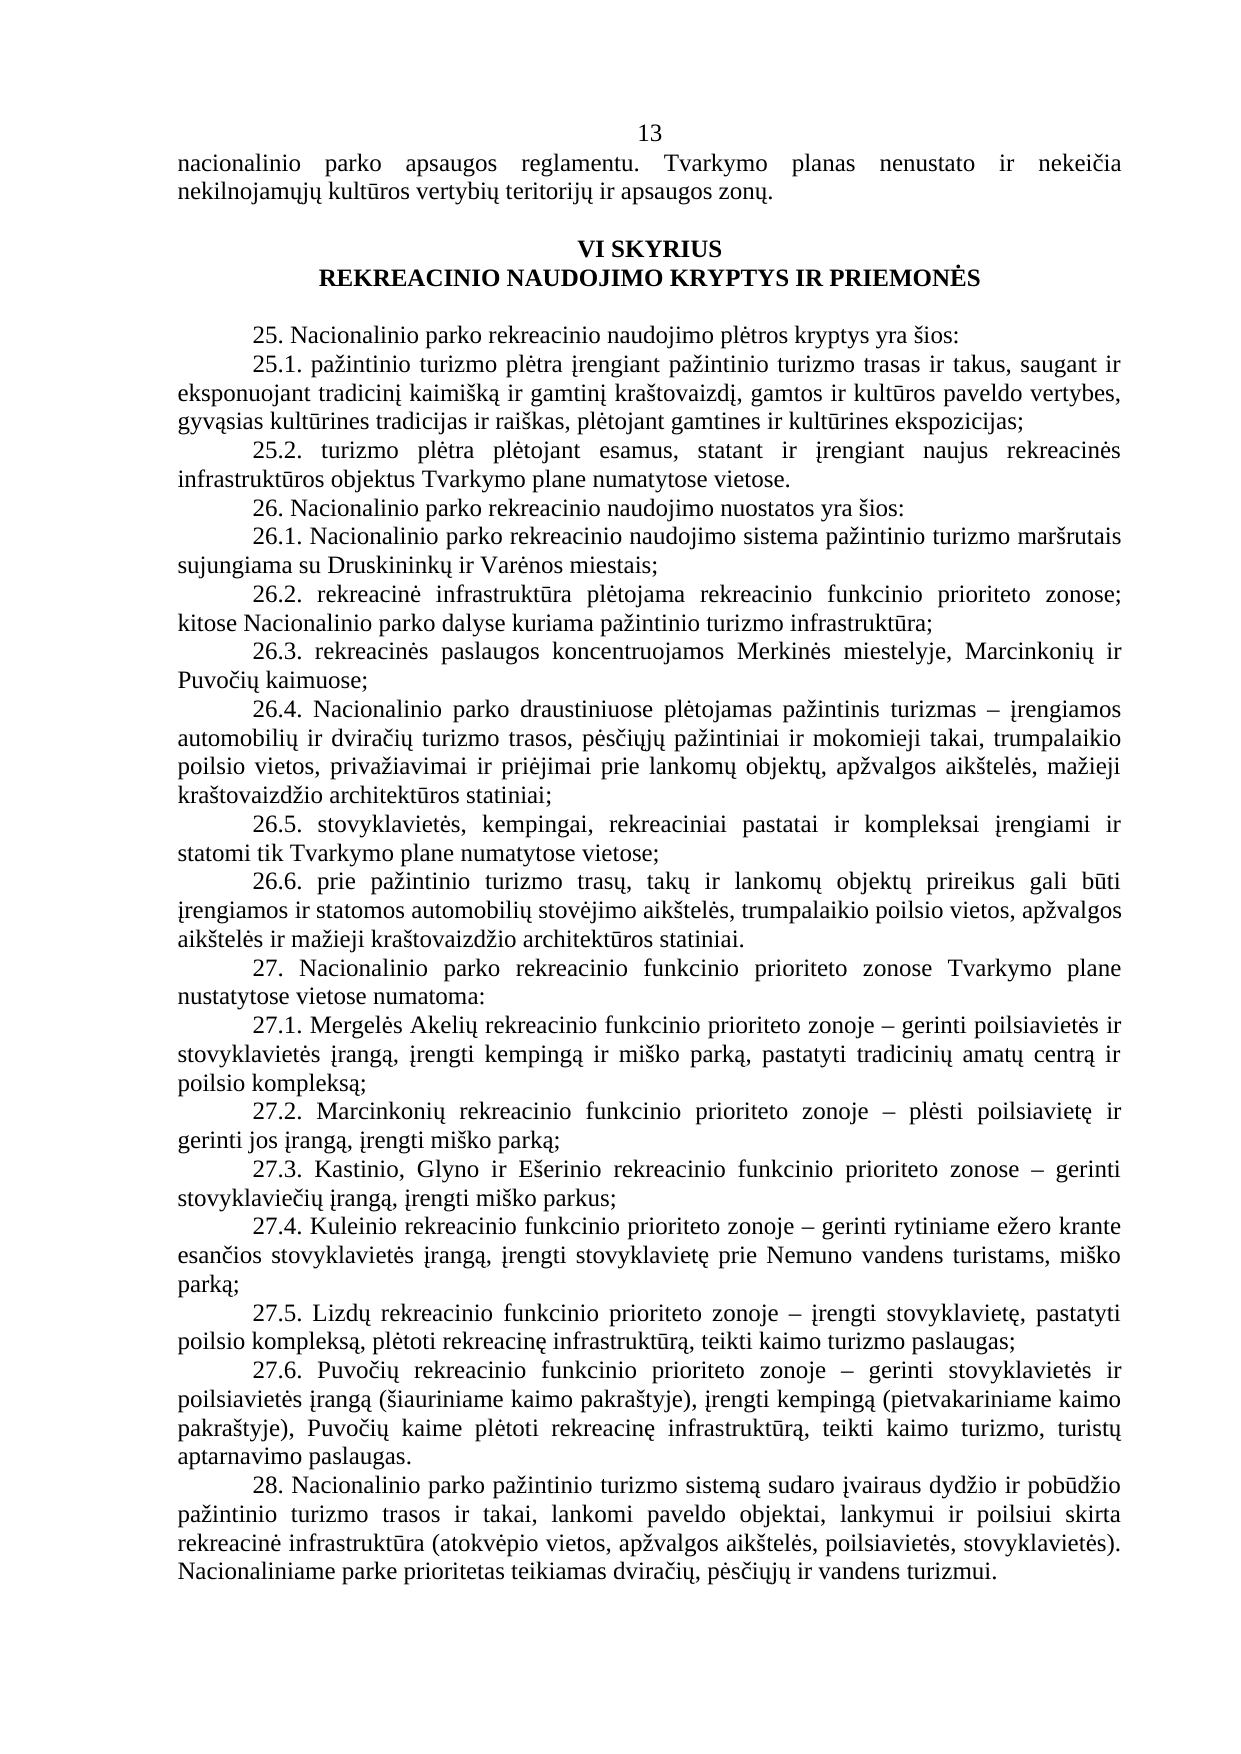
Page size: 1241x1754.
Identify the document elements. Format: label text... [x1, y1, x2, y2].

text 27.5. Lizdų rekreacinio funkcinio prioriteto zonoje – įrengti stovyklavietę, pastatyti poilsio kompleksą, plėtoti rekreacinę infrastruktūrą, teikti kaimo turizmo paslaugas; [177, 1298, 1122, 1355]
text 26.1. Nacionalinio parko rekreacinio naudojimo sistema pažintinio turizmo maršrutais sujungiama su Druskininkų ir Varėnos miestais; [177, 521, 1122, 579]
text 25. Nacionalinio parko rekreacinio naudojimo plėtros kryptys yra šios: [177, 320, 1122, 349]
text nacionalinio parko apsaugos reglamentu. Tvarkymo planas nenustato ir nekeičia nekilnojamųjų kultūros vertybių teritorijų ir apsaugos zonų. [177, 148, 1122, 205]
text REKREACINIO NAUDOJIMO KRYPTYS IR PRIEMONĖS [177, 263, 1122, 291]
text 26.4. Nacionalinio parko draustiniuose plėtojamas pažintinis turizmas – įrengiamos automobilių ir dviračių turizmo trasos, pėsčiųjų pažintiniai ir mokomieji takai, trumpalaikio poilsio vietos, privažiavimai ir priėjimai prie lankomų objektų, apžvalgos aikštelės, mažieji kraštovaizdžio architektūros statiniai; [177, 694, 1122, 809]
text 26.3. rekreacinės paslaugos koncentruojamos Merkinės miestelyje, Marcinkonių ir Puvočių kaimuose; [177, 636, 1122, 694]
text 27. Nacionalinio parko rekreacinio funkcinio prioriteto zonose Tvarkymo plane nustatytose vietose numatoma: [177, 953, 1122, 1010]
text 27.3. Kastinio, Glyno ir Ešerinio rekreacinio funkcinio prioriteto zonose – gerinti stovyklaviečių įrangą, įrengti miško parkus; [177, 1154, 1122, 1211]
text 26.6. prie pažintinio turizmo trasų, takų ir lankomų objektų prireikus gali būti įrengiamos ir statomos automobilių stovėjimo aikštelės, trumpalaikio poilsio vietos, apžvalgos aikštelės ir mažieji kraštovaizdžio architektūros statiniai. [177, 866, 1122, 953]
text 25.2. turizmo plėtra plėtojant esamus, statant ir įrengiant naujus rekreacinės infrastruktūros objektus Tvarkymo plane numatytose vietose. [177, 435, 1122, 493]
text 25.1. pažintinio turizmo plėtra įrengiant pažintinio turizmo trasas ir takus, saugant ir eksponuojant tradicinį kaimišką ir gamtinį kraštovaizdį, gamtos ir kultūros paveldo vertybes, gyvąsias kultūrines tradicijas ir raiškas, plėtojant gamtines ir kultūrines ekspozicijas; [177, 349, 1122, 435]
text 27.6. Puvočių rekreacinio funkcinio prioriteto zonoje – gerinti stovyklavietės ir poilsiavietės įrangą (šiauriniame kaimo pakraštyje), įrengti kempingą (pietvakariniame kaimo pakraštyje), Puvočių kaime plėtoti rekreacinę infrastruktūrą, teikti kaimo turizmo, turistų aptarnavimo paslaugas. [177, 1355, 1122, 1470]
text 26.2. rekreacinė infrastruktūra plėtojama rekreacinio funkcinio prioriteto zonose; kitose Nacionalinio parko dalyse kuriama pažintinio turizmo infrastruktūra; [177, 579, 1122, 636]
text 26.5. stovyklavietės, kempingai, rekreaciniai pastatai ir kompleksai įrengiami ir statomi tik Tvarkymo plane numatytose vietose; [177, 809, 1122, 866]
text VI SKYRIUS [177, 234, 1122, 263]
text 26. Nacionalinio parko rekreacinio naudojimo nuostatos yra šios: [177, 493, 1122, 521]
text 27.2. Marcinkonių rekreacinio funkcinio prioriteto zonoje – plėsti poilsiavietę ir gerinti jos įrangą, įrengti miško parką; [177, 1096, 1122, 1154]
text 27.4. Kuleinio rekreacinio funkcinio prioriteto zonoje – gerinti rytiniame ežero krante esančios stovyklavietės įrangą, įrengti stovyklavietę prie Nemuno vandens turistams, miško parką; [177, 1211, 1122, 1298]
text 27.1. Mergelės Akelių rekreacinio funkcinio prioriteto zonoje – gerinti poilsiavietės ir stovyklavietės įrangą, įrengti kempingą ir miško parką, pastatyti tradicinių amatų centrą ir poilsio kompleksą; [177, 1010, 1122, 1096]
text 28. Nacionalinio parko pažintinio turizmo sistemą sudaro įvairaus dydžio ir pobūdžio pažintinio turizmo trasos ir takai, lankomi paveldo objektai, lankymui ir poilsiui skirta rekreacinė infrastruktūra (atokvėpio vietos, apžvalgos aikštelės, poilsiavietės, stovyklavietės). Nacionaliniame parke prioritetas teikiamas dviračių, pėsčiųjų ir vandens turizmui. [177, 1470, 1122, 1585]
